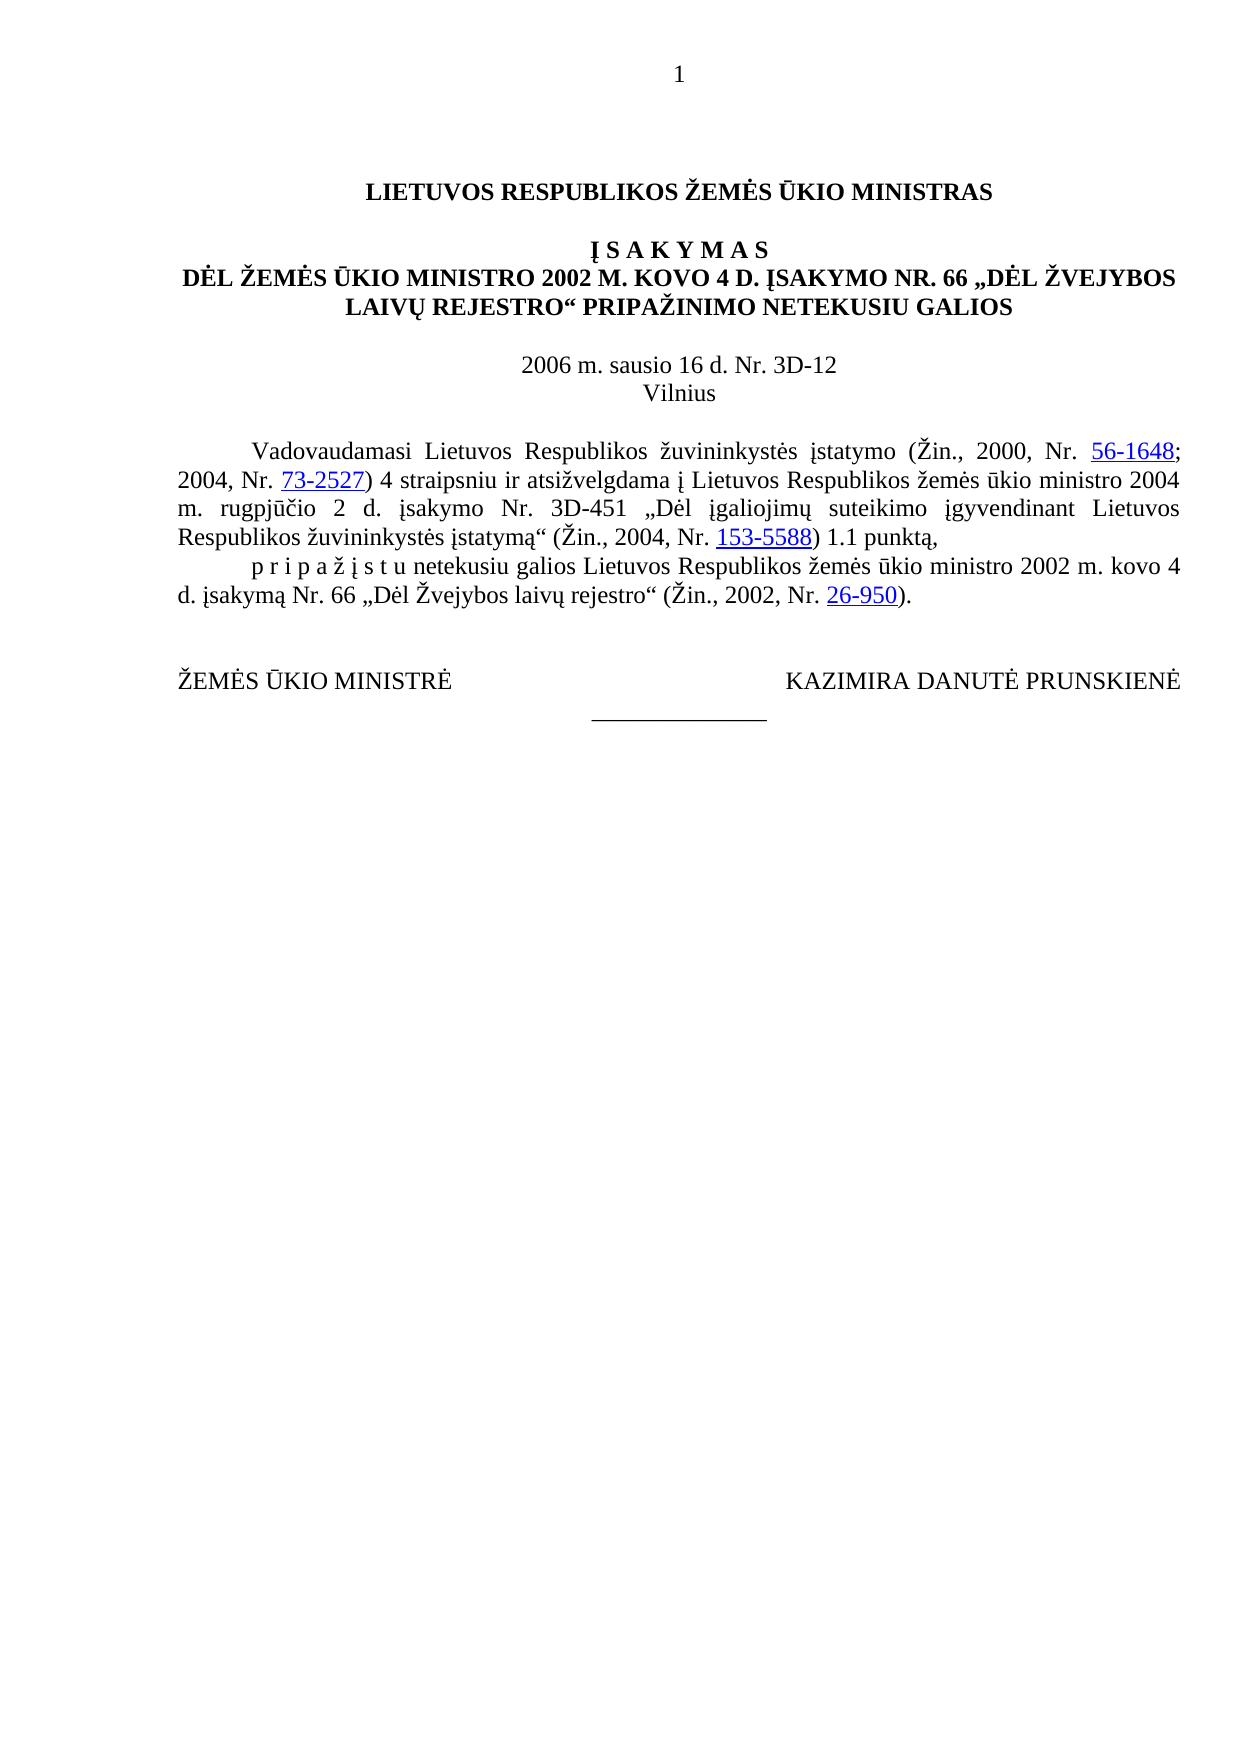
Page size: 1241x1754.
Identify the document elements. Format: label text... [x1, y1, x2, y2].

text LIETUVOS RESPUBLIKOS ŽEMĖS ŪKIO MINISTRAS [177, 177, 1181, 206]
text Į S A K Y M A S [177, 235, 1181, 263]
text ______________ [177, 695, 1181, 723]
text Vilnius [177, 378, 1181, 407]
text DĖL ŽEMĖS ŪKIO MINISTRO 2002 M. KOVO 4 D. ĮSAKYMO NR. 66 „DĖL ŽVEJYBOS LAIVŲ REJESTRO“ PRIPAŽINIMO NETEKUSIU GALIOS [177, 263, 1181, 321]
text pripažįstu netekusiu galios Lietuvos Respublikos žemės ūkio ministro 2002 m. kovo 4 d. įsakymą Nr. 66 „Dėl Žvejybos laivų rejestro“ (Žin., 2002, Nr. 26-950). [177, 551, 1181, 608]
text 2006 m. sausio 16 d. Nr. 3D-12 [177, 350, 1181, 378]
text ŽEMĖS ŪKIO MINISTRĖ KAZIMIRA DANUTĖ PRUNSKIENĖ [177, 666, 1181, 695]
text Vadovaudamasi Lietuvos Respublikos žuvininkystės įstatymo (Žin., 2000, Nr. 56-1648; 2004, Nr. 73-2527) 4 straipsniu ir atsižvelgdama į Lietuvos Respublikos žemės ūkio ministro 2004 m. rugpjūčio 2 d. įsakymo Nr. 3D-451 „Dėl įgaliojimų suteikimo įgyvendinant Lietuvos Respublikos žuvininkystės įstatymą“ (Žin., 2004, Nr. 153-5588) 1.1 punktą, [177, 436, 1181, 551]
